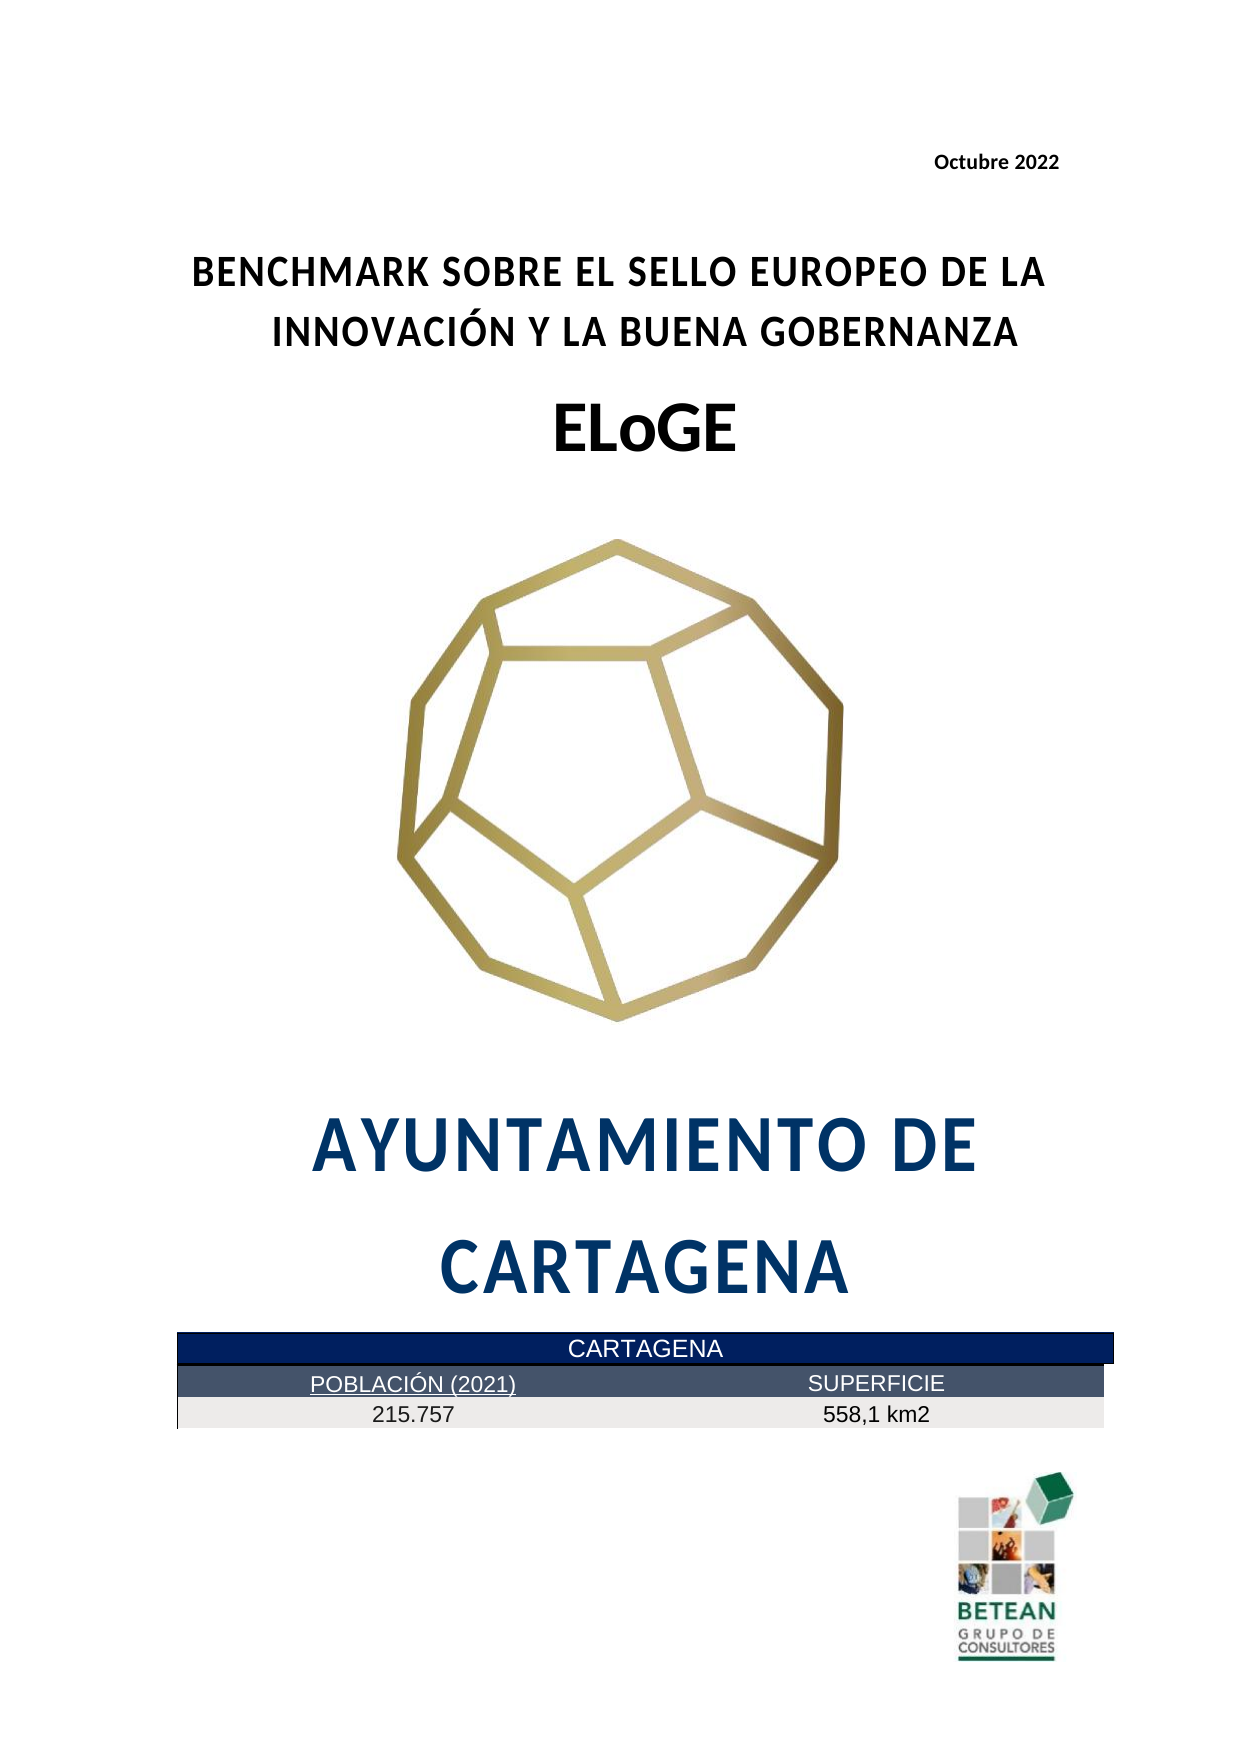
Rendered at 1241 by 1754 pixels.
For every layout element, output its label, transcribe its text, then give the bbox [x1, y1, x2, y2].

table_header SUPERFICIE [649, 1366, 1104, 1397]
text INNOVACIÓN Y LA BUENA GOBERNANZA [177, 307, 1114, 357]
table_header POBLACIÓN (2021) [178, 1366, 649, 1397]
text ELoGE [177, 385, 1114, 468]
text AYUNTAMIENTO DE [177, 1099, 1114, 1190]
table_cell 558,1 km2 [649, 1397, 1104, 1428]
text Octubre 2022 [934, 150, 1114, 175]
text CARTAGENA [177, 1221, 1114, 1312]
text CARTAGENA [178, 1334, 1113, 1363]
table_cell 215.757 [178, 1397, 649, 1428]
text BENCHMARK SOBRE EL SELLO EUROPEO DE LA [192, 246, 1114, 296]
